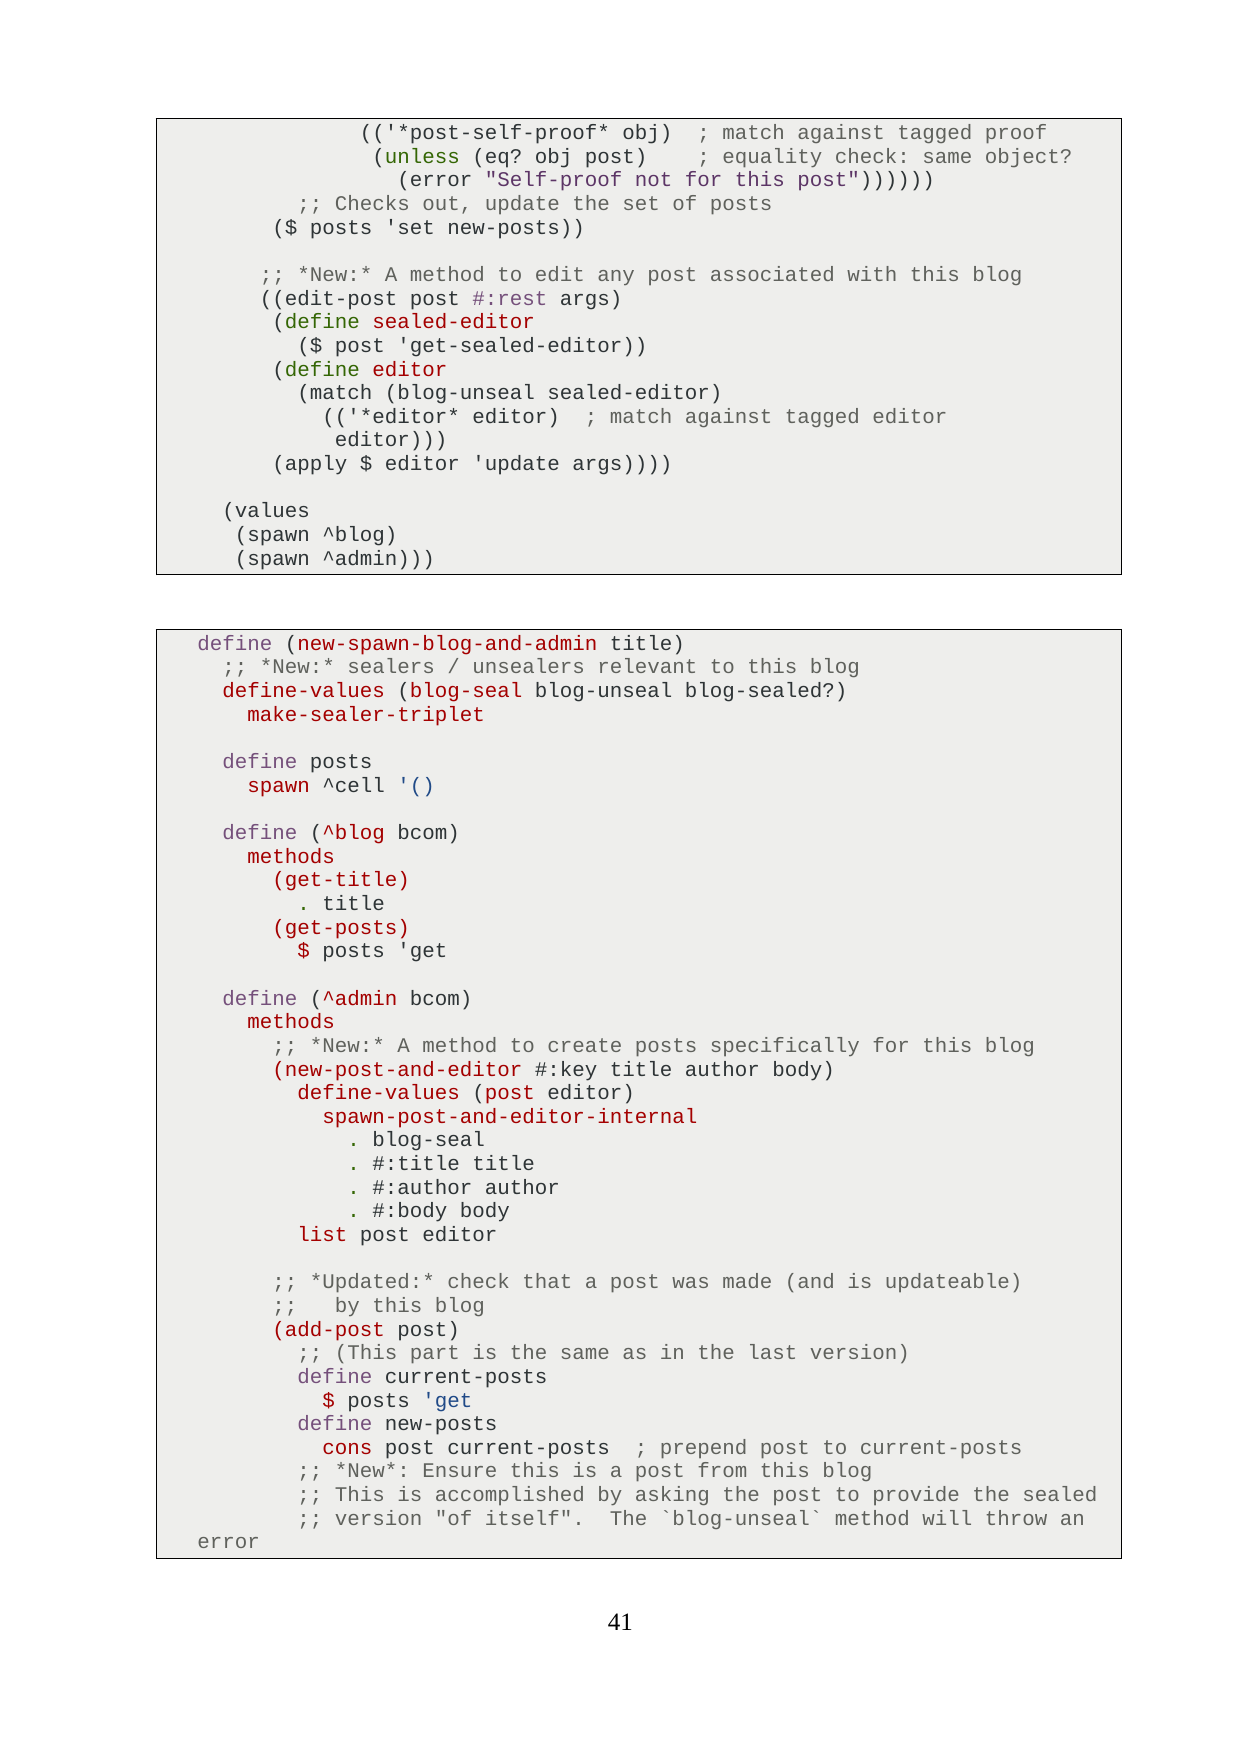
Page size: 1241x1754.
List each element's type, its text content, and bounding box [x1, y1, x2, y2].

list editor))) [157, 426, 1121, 449]
list ;; *New:* A method to create posts specifically for this blog [157, 1031, 1121, 1054]
list spawn-post-and-editor-internal [157, 1102, 1121, 1126]
list (('*editor* editor) ; match against tagged editor [157, 402, 1121, 426]
list (new-post-and-editor #:key title author body) [157, 1054, 1121, 1078]
list ;; Checks out, update the set of posts [157, 189, 1121, 213]
list ((edit-post post #:rest args) [157, 284, 1121, 307]
list (define sealed-editor [157, 307, 1121, 331]
list (apply $ editor 'update args)))) [157, 449, 1121, 473]
list spawn ^cell '() [157, 771, 1121, 794]
list . #:author author [157, 1173, 1121, 1196]
list define (^admin bcom) [157, 984, 1121, 1007]
list (spawn ^blog) [157, 520, 1121, 544]
list . blog-seal [157, 1126, 1121, 1149]
list ;; *New:* A method to edit any post associated with this blog [157, 260, 1121, 284]
list ;; (This part is the same as in the last version) [157, 1338, 1121, 1362]
list . title [157, 889, 1121, 913]
list define-values (post editor) [157, 1078, 1121, 1102]
list (define editor [157, 354, 1121, 378]
list list post editor [157, 1220, 1121, 1244]
list (add-post post) [157, 1315, 1121, 1338]
list ;; This is accomplished by asking the post to provide the sealed [157, 1480, 1121, 1504]
list ;; version "of itself". The `blog-unseal` method will throw an error [157, 1504, 1121, 1558]
list (error "Self-proof not for this post")))))) [157, 165, 1121, 189]
list make-sealer-triplet [157, 700, 1121, 723]
list ;; by this blog [157, 1291, 1121, 1315]
list define (new-spawn-blog-and-admin title) [157, 630, 1121, 653]
list . #:body body [157, 1196, 1121, 1220]
list define posts [157, 747, 1121, 771]
list define-values (blog-seal blog-unseal blog-sealed?) [157, 676, 1121, 700]
list methods [157, 842, 1121, 865]
list methods [157, 1007, 1121, 1031]
list $ posts 'get [157, 1386, 1121, 1409]
list (values [157, 496, 1121, 520]
list ;; *New*: Ensure this is a post from this blog [157, 1457, 1121, 1480]
list ;; *Updated:* check that a post was made (and is updateable) [157, 1267, 1121, 1291]
list (unless (eq? obj post) ; equality check: same object? [157, 142, 1121, 165]
list (('*post-self-proof* obj) ; match against tagged proof [157, 119, 1121, 142]
list define (^blog bcom) [157, 818, 1121, 842]
list ($ posts 'set new-posts)) [157, 213, 1121, 236]
list (match (blog-unseal sealed-editor) [157, 378, 1121, 402]
list define new-posts [157, 1409, 1121, 1433]
list define current-posts [157, 1362, 1121, 1386]
list (get-title) [157, 865, 1121, 889]
list ;; *New:* sealers / unsealers relevant to this blog [157, 653, 1121, 676]
list $ posts 'get [157, 936, 1121, 960]
list (spawn ^admin))) [157, 544, 1121, 574]
list (get-posts) [157, 913, 1121, 936]
list cons post current-posts ; prepend post to current-posts [157, 1433, 1121, 1457]
list . #:title title [157, 1149, 1121, 1173]
list ($ post 'get-sealed-editor)) [157, 331, 1121, 354]
